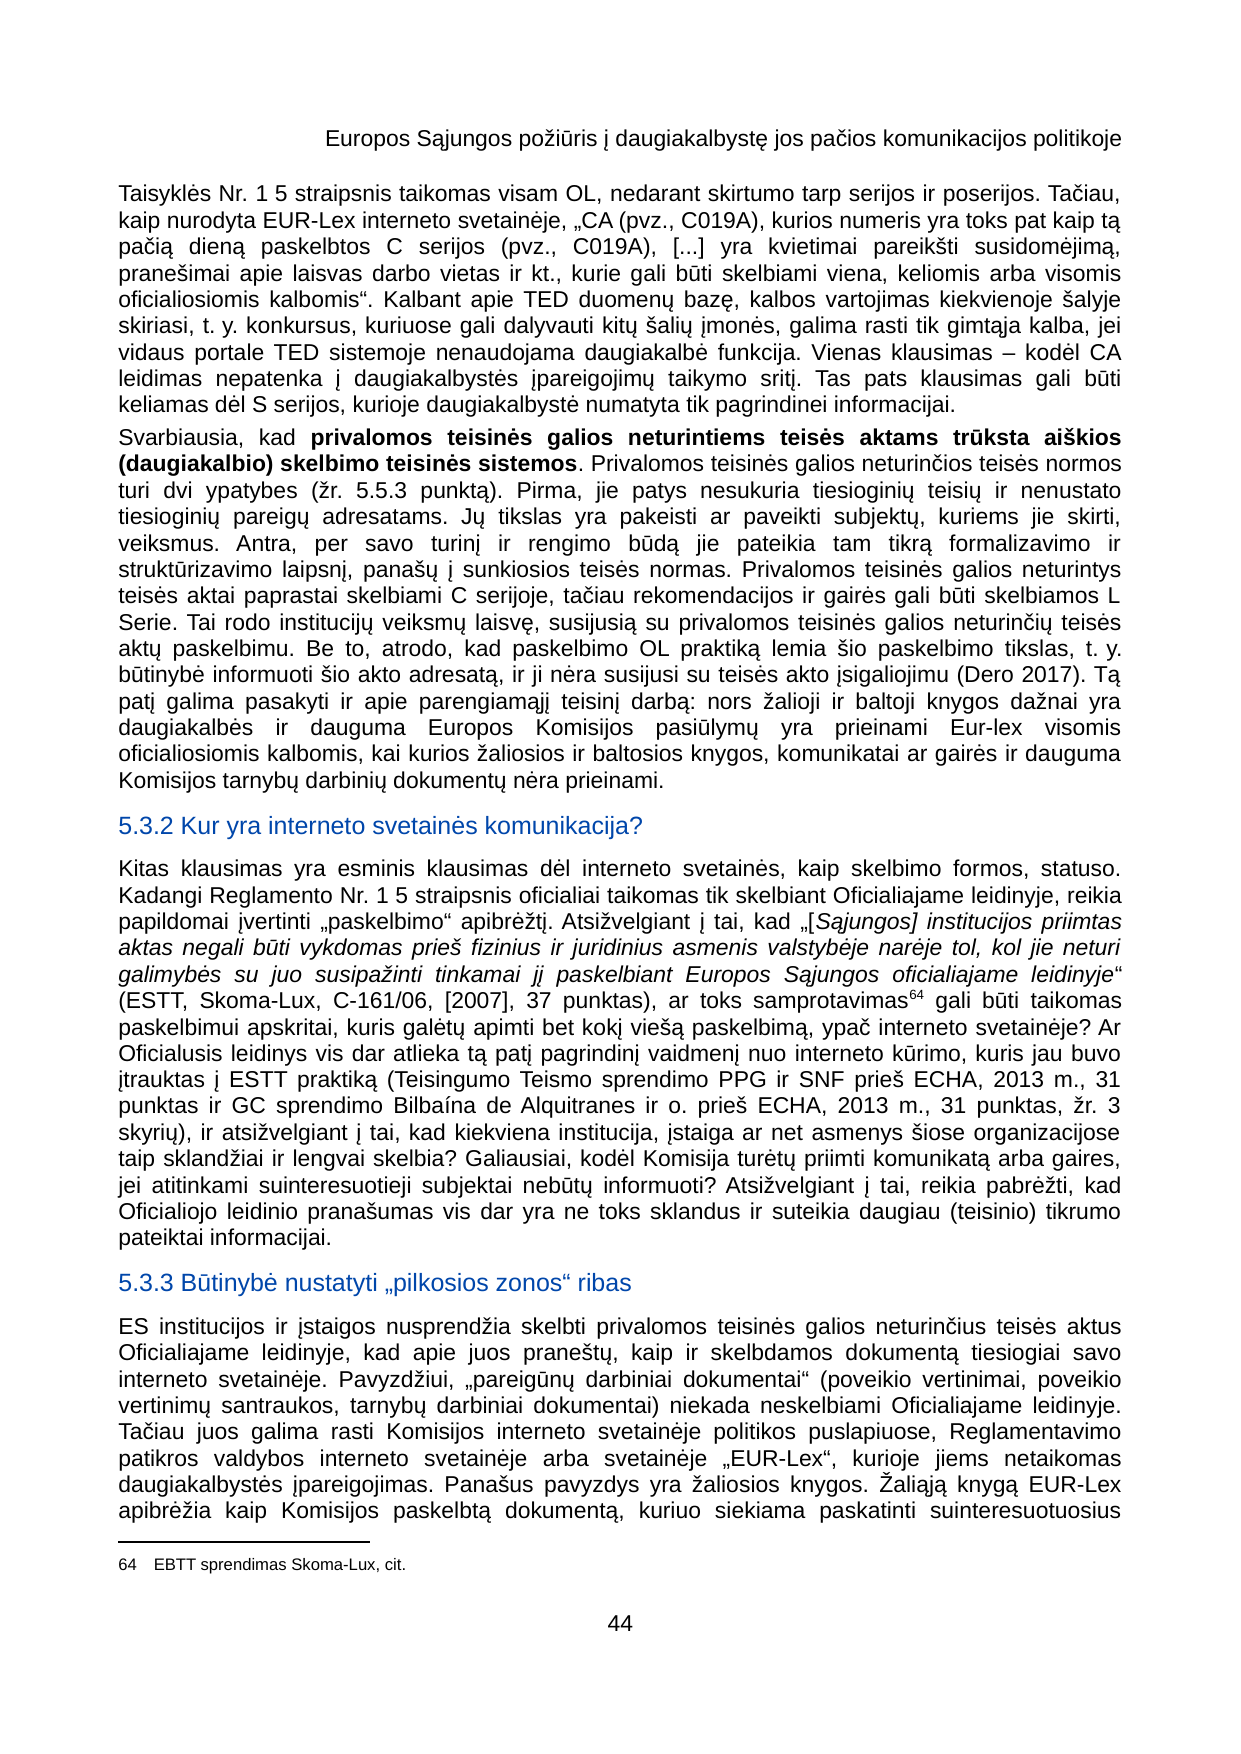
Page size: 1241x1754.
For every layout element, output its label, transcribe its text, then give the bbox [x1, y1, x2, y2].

text Kitas klausimas yra esminis klausimas dėl interneto svetainės, kaip skelbimo formos, statuso. Kadangi Reglamento Nr. 1 5 straipsnis oficialiai taikomas tik skelbiant Oficialiajame leidinyje, reikia papildomai įvertinti „paskelbimo“ apibrėžtį. Atsižvelgiant į tai, kad „[Sąjungos] institucijos priimtas aktas negali būti vykdomas prieš fizinius ir juridinius asmenis valstybėje narėje tol, kol jie neturi galimybės su juo susipažinti tinkamai jį paskelbiant Europos Sąjungos oficialiajame leidinyje“ (ESTT, Skoma-Lux, C-161/06, [2007], 37 punktas), ar toks samprotavimas gali būti taikomas paskelbimui apskritai, kuris galėtų apimti bet kokį viešą paskelbimą, ypač interneto svetainėje? Ar Oficialusis leidinys vis dar atlieka tą patį pagrindinį vaidmenį nuo interneto kūrimo, kuris jau buvo įtrauktas į ESTT praktiką (Teisingumo Teismo sprendimo PPG ir SNF prieš ECHA, 2013 m., 31 punktas ir GC sprendimo Bilbaína de Alquitranes ir o. prieš ECHA, 2013 m., 31 punktas, žr. 3 skyrių), ir atsižvelgiant į tai, kad kiekviena institucija, įstaiga ar net asmenys šiose organizacijose taip sklandžiai ir lengvai skelbia? Galiausiai, kodėl Komisija turėtų priimti komunikatą arba gaires, jei atitinkami suinteresuotieji subjektai nebūtų informuoti? Atsižvelgiant į tai, reikia pabrėžti, kad Oficialiojo leidinio pranašumas vis dar yra ne toks sklandus ir suteikia daugiau (teisinio) tikrumo pateiktai informacijai. [118, 855, 1122, 1251]
text ES institucijos ir įstaigos nusprendžia skelbti privalomos teisinės galios neturinčius teisės aktus Oficialiajame leidinyje, kad apie juos praneštų, kaip ir skelbdamos dokumentą tiesiogiai savo interneto svetainėje. Pavyzdžiui, „pareigūnų darbiniai dokumentai“ (poveikio vertinimai, poveikio vertinimų santraukos, tarnybų darbiniai dokumentai) niekada neskelbiami Oficialiajame leidinyje. Tačiau juos galima rasti Komisijos interneto svetainėje politikos puslapiuose, Reglamentavimo patikros valdybos interneto svetainėje arba svetainėje „EUR-Lex“, kurioje jiems netaikomas daugiakalbystės įpareigojimas. Panašus pavyzdys yra žaliosios knygos. Žaliąją knygą EUR-Lex apibrėžia kaip Komisijos paskelbtą dokumentą, kuriuo siekiama paskatinti suinteresuotuosius [118, 1313, 1122, 1524]
text Svarbiausia, kad privalomos teisinės galios neturintiems teisės aktams trūksta aiškios (daugiakalbio) skelbimo teisinės sistemos. Privalomos teisinės galios neturinčios teisės normos turi dvi ypatybes (žr. 5.5.3 punktą). Pirma, jie patys nesukuria tiesioginių teisių ir nenustato tiesioginių pareigų adresatams. Jų tikslas yra pakeisti ar paveikti subjektų, kuriems jie skirti, veiksmus. Antra, per savo turinį ir rengimo būdą jie pateikia tam tikrą formalizavimo ir struktūrizavimo laipsnį, panašų į sunkiosios teisės normas. Privalomos teisinės galios neturintys teisės aktai paprastai skelbiami C serijoje, tačiau rekomendacijos ir gairės gali būti skelbiamos L Serie. Tai rodo institucijų veiksmų laisvę, susijusią su privalomos teisinės galios neturinčių teisės aktų paskelbimu. Be to, atrodo, kad paskelbimo OL praktiką lemia šio paskelbimo tikslas, t. y. būtinybė informuoti šio akto adresatą, ir ji nėra susijusi su teisės akto įsigaliojimu (Dero 2017). Tą patį galima pasakyti ir apie parengiamąjį teisinį darbą: nors žalioji ir baltoji knygos dažnai yra daugiakalbės ir dauguma Europos Komisijos pasiūlymų yra prieinami Eur-lex visomis oficialiosiomis kalbomis, kai kurios žaliosios ir baltosios knygos, komunikatai ar gairės ir dauguma Komisijos tarnybų darbinių dokumentų nėra prieinami. [118, 424, 1122, 793]
subtitle 5.3.3 Būtinybė nustatyti „pilkosios zonos“ ribas [118, 1268, 1122, 1297]
text Taisyklės Nr. 1 5 straipsnis taikomas visam OL, nedarant skirtumo tarp serijos ir poserijos. Tačiau, kaip nurodyta EUR-Lex interneto svetainėje, „CA (pvz., C019A), kurios numeris yra toks pat kaip tą pačią dieną paskelbtos C serijos (pvz., C019A), [...] yra kvietimai pareikšti susidomėjimą, pranešimai apie laisvas darbo vietas ir kt., kurie gali būti skelbiami viena, keliomis arba visomis oficialiosiomis kalbomis“. Kalbant apie TED duomenų bazę, kalbos vartojimas kiekvienoje šalyje skiriasi, t. y. konkursus, kuriuose gali dalyvauti kitų šalių įmonės, galima rasti tik gimtąja kalba, jei vidaus portale TED sistemoje nenaudojama daugiakalbė funkcija. Vienas klausimas – kodėl CA leidimas nepatenka į daugiakalbystės įpareigojimų taikymo sritį. Tas pats klausimas gali būti keliamas dėl S serijos, kurioje daugiakalbystė numatyta tik pagrindinei informacijai. [118, 180, 1122, 418]
subtitle 5.3.2 Kur yra interneto svetainės komunikacija? [118, 811, 1122, 839]
text EBTT sprendimas Skoma-Lux, cit. [118, 1554, 1122, 1573]
